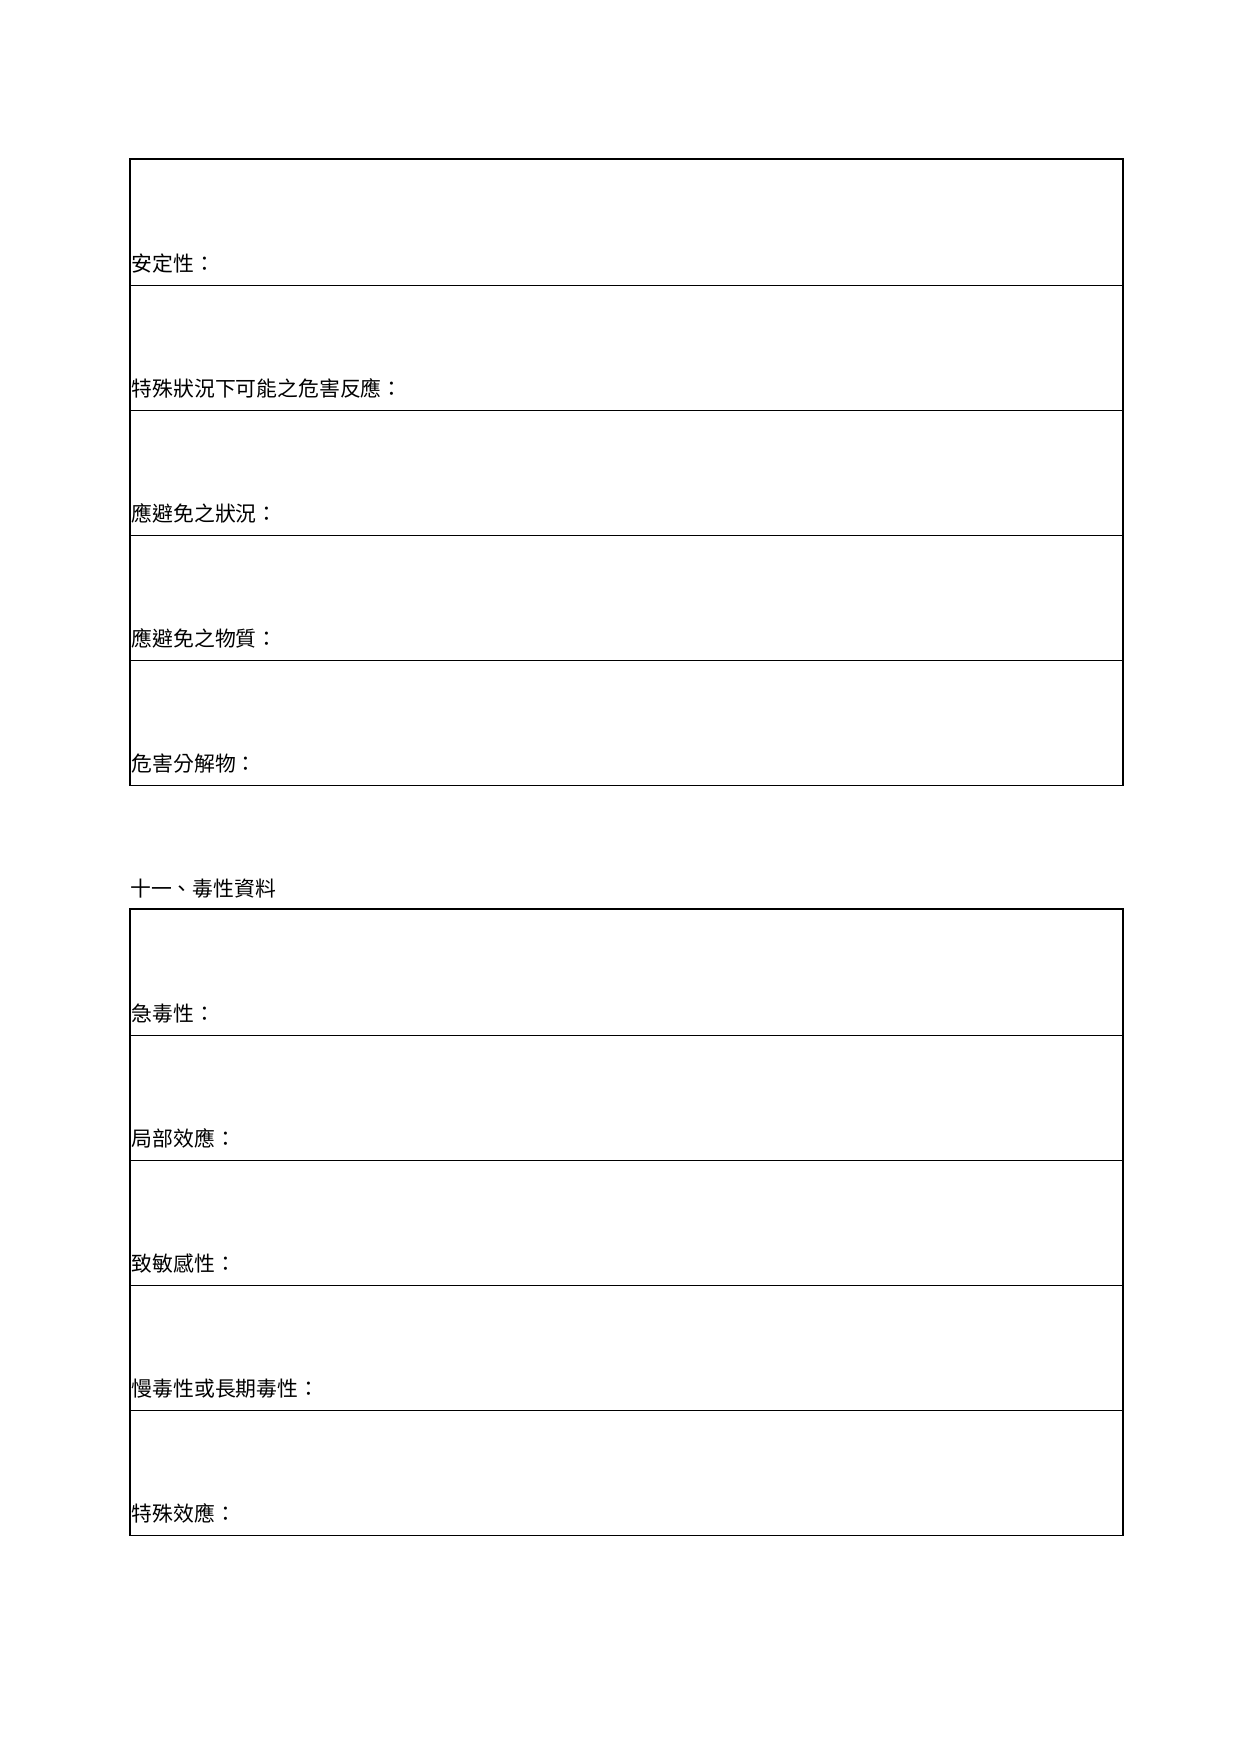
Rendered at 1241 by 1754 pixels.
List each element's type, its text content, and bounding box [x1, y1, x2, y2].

table_cell 應避免之物質： [131, 536, 1122, 660]
table_cell 致敏感性： [131, 1161, 1122, 1285]
table_cell 特殊狀況下可能之危害反應： [131, 286, 1122, 410]
table_header 急毒性： [131, 910, 1122, 1035]
table_header 安定性： [131, 160, 1122, 285]
table_cell 應避免之狀況： [131, 411, 1122, 535]
table_cell 局部效應： [131, 1036, 1122, 1160]
table_cell 危害分解物： [131, 661, 1122, 785]
text 十一、毒性資料 [130, 846, 1110, 908]
table_cell 慢毒性或長期毒性： [131, 1286, 1122, 1410]
table_cell 特殊效應： [131, 1411, 1122, 1535]
